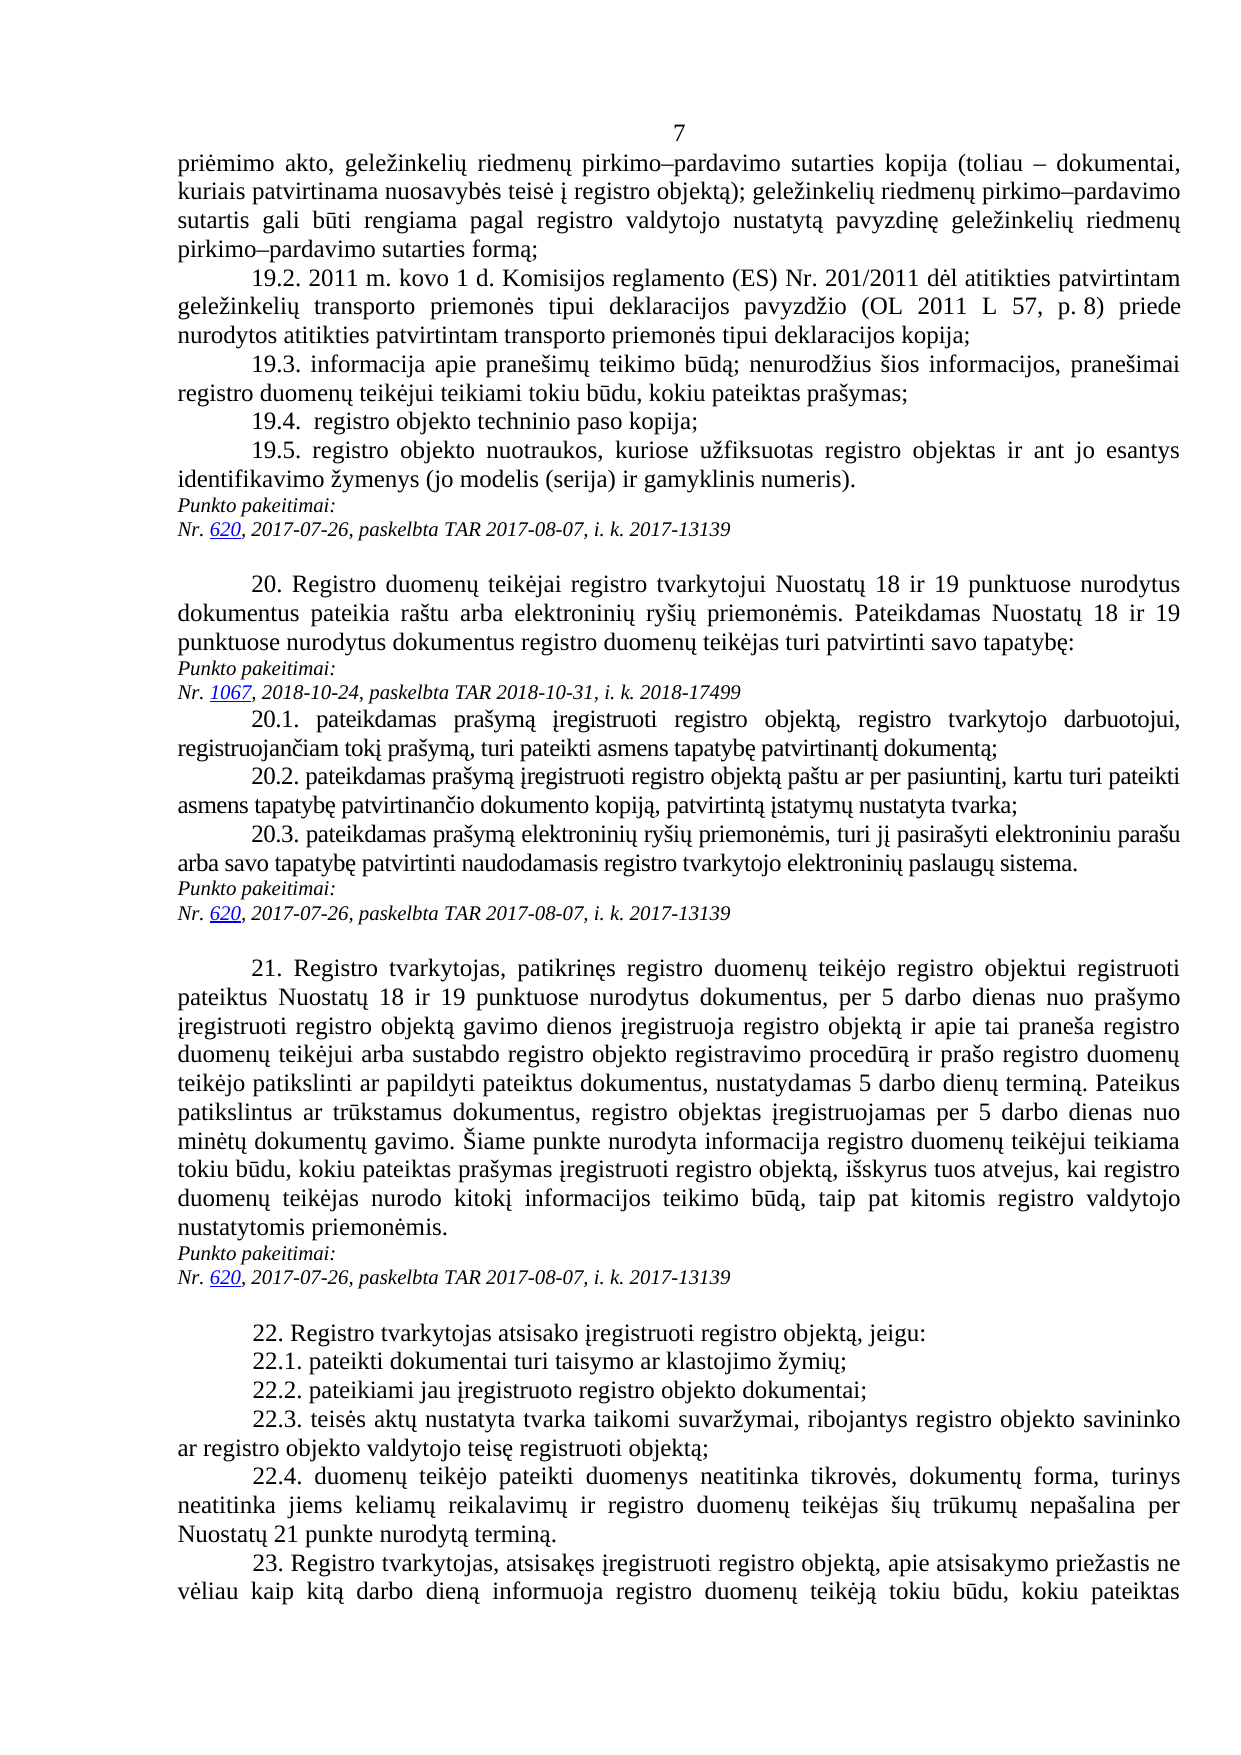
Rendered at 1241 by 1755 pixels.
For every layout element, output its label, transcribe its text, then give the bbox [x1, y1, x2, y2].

text 20.2. pateikdamas prašymą įregistruoti registro objektą paštu ar per pasiuntinį, kartu turi pateikti asmens tapatybę patvirtinančio dokumento kopiją, patvirtintą įstatymų nustatyta tvarka; [177, 761, 1181, 819]
text Punkto pakeitimai: [177, 656, 1181, 680]
text Punkto pakeitimai: [177, 1241, 1181, 1265]
text 22.4. duomenų teikėjo pateikti duomenys neatitinka tikrovės, dokumentų forma, turinys neatitinka jiems keliamų reikalavimų ir registro duomenų teikėjas šių trūkumų nepašalina per Nuostatų 21 punkte nurodytą terminą. [177, 1461, 1181, 1548]
text 19.2. 2011 m. kovo 1 d. Komisijos reglamento (ES) Nr. 201/2011 dėl atitikties patvirtintam geležinkelių transporto priemonės tipui deklaracijos pavyzdžio (OL 2011 L 57, p. 8) priede nurodytos atitikties patvirtintam transporto priemonės tipui deklaracijos kopija; [177, 263, 1181, 349]
text 21. Registro tvarkytojas, patikrinęs registro duomenų teikėjo registro objektui registruoti pateiktus Nuostatų 18 ir 19 punktuose nurodytus dokumentus, per 5 darbo dienas nuo prašymo įregistruoti registro objektą gavimo dienos įregistruoja registro objektą ir apie tai praneša registro duomenų teikėjui arba sustabdo registro objekto registravimo procedūrą ir prašo registro duomenų teikėjo patikslinti ar papildyti pateiktus dokumentus, nustatydamas 5 darbo dienų terminą. Pateikus patikslintus ar trūkstamus dokumentus, registro objektas įregistruojamas per 5 darbo dienas nuo minėtų dokumentų gavimo. Šiame punkte nurodyta informacija registro duomenų teikėjui teikiama tokiu būdu, kokiu pateiktas prašymas įregistruoti registro objektą, išskyrus tuos atvejus, kai registro duomenų teikėjas nurodo kitokį informacijos teikimo būdą, taip pat kitomis registro valdytojo nustatytomis priemonėmis. [177, 953, 1181, 1241]
text 22.1. pateikti dokumentai turi taisymo ar klastojimo žymių; [177, 1346, 1181, 1375]
text 20.3. pateikdamas prašymą elektroninių ryšių priemonėmis, turi jį pasirašyti elektroniniu parašu arba savo tapatybę patvirtinti naudodamasis registro tvarkytojo elektroninių paslaugų sistema. [177, 819, 1181, 876]
text 20.1. pateikdamas prašymą įregistruoti registro objektą, registro tvarkytojo darbuotojui, registruojančiam tokį prašymą, turi pateikti asmens tapatybę patvirtinantį dokumentą; [177, 704, 1181, 761]
text priėmimo akto, geležinkelių riedmenų pirkimo–pardavimo sutarties kopija (toliau – dokumentai, kuriais patvirtinama nuosavybės teisė į registro objektą); geležinkelių riedmenų pirkimo–pardavimo sutartis gali būti rengiama pagal registro valdytojo nustatytą pavyzdinę geležinkelių riedmenų pirkimo–pardavimo sutarties formą; [177, 148, 1181, 263]
text 22.3. teisės aktų nustatyta tvarka taikomi suvaržymai, ribojantys registro objekto savininko ar registro objekto valdytojo teisę registruoti objektą; [177, 1404, 1181, 1461]
text Nr. 620, 2017-07-26, paskelbta TAR 2017-08-07, i. k. 2017-13139 [177, 900, 1181, 924]
text 19.4. registro objekto techninio paso kopija; [177, 406, 1181, 435]
text 19.3. informacija apie pranešimų teikimo būdą; nenurodžius šios informacijos, pranešimai registro duomenų teikėjui teikiami tokiu būdu, kokiu pateiktas prašymas; [177, 349, 1181, 406]
text 22. Registro tvarkytojas atsisako įregistruoti registro objektą, jeigu: [177, 1318, 1181, 1346]
text Punkto pakeitimai: [177, 493, 1181, 517]
text Nr. 620, 2017-07-26, paskelbta TAR 2017-08-07, i. k. 2017-13139 [177, 1265, 1181, 1289]
text Punkto pakeitimai: [177, 876, 1181, 900]
text 23. Registro tvarkytojas, atsisakęs įregistruoti registro objektą, apie atsisakymo priežastis ne vėliau kaip kitą darbo dieną informuoja registro duomenų teikėją tokiu būdu, kokiu pateiktas [177, 1548, 1181, 1605]
text 22.2. pateikiami jau įregistruoto registro objekto dokumentai; [177, 1375, 1181, 1404]
text 20. Registro duomenų teikėjai registro tvarkytojui Nuostatų 18 ir 19 punktuose nurodytus dokumentus pateikia raštu arba elektroninių ryšių priemonėmis. Pateikdamas Nuostatų 18 ir 19 punktuose nurodytus dokumentus registro duomenų teikėjas turi patvirtinti savo tapatybę: [177, 569, 1181, 656]
text Nr. 620, 2017-07-26, paskelbta TAR 2017-08-07, i. k. 2017-13139 [177, 517, 1181, 541]
text 19.5. registro objekto nuotraukos, kuriose užfiksuotas registro objektas ir ant jo esantys identifikavimo žymenys (jo modelis (serija) ir gamyklinis numeris). [177, 435, 1181, 493]
text Nr. 1067, 2018-10-24, paskelbta TAR 2018-10-31, i. k. 2018-17499 [177, 680, 1181, 704]
